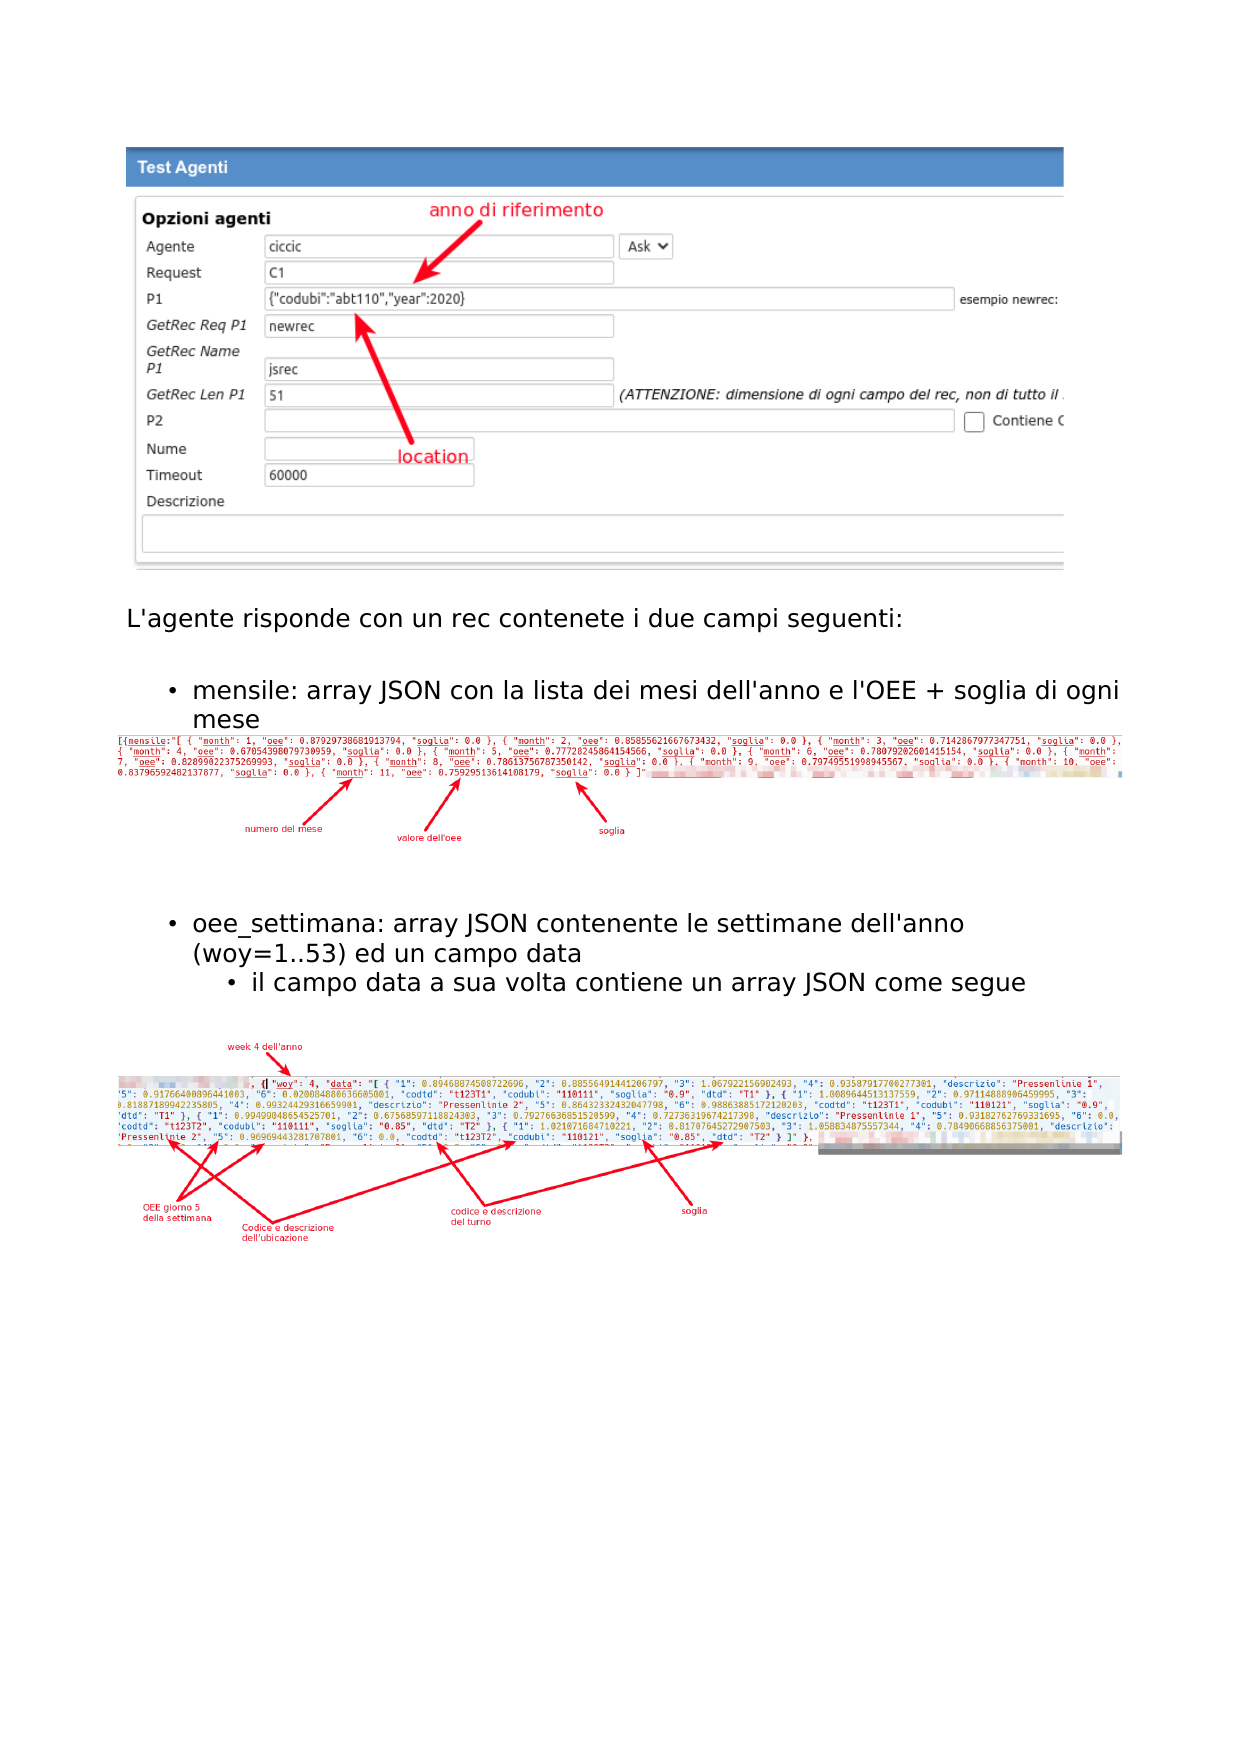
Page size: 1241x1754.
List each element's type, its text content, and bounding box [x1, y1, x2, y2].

list il campo data a sua volta contiene un array JSON come segue [236, 968, 1122, 997]
text L'agente risponde con un rec contenete i due campi seguenti: [118, 118, 1122, 634]
list oee_settimana: array JSON contenente le settimane dell'anno (woy=1..53) ed un campo data [177, 910, 1122, 968]
picture [118, 1026, 1123, 1249]
picture [118, 734, 1123, 868]
list mensile: array JSON con la lista dei mesi dell'anno e l'OEE + soglia di ogni mese [177, 676, 1122, 734]
picture [126, 147, 1064, 570]
